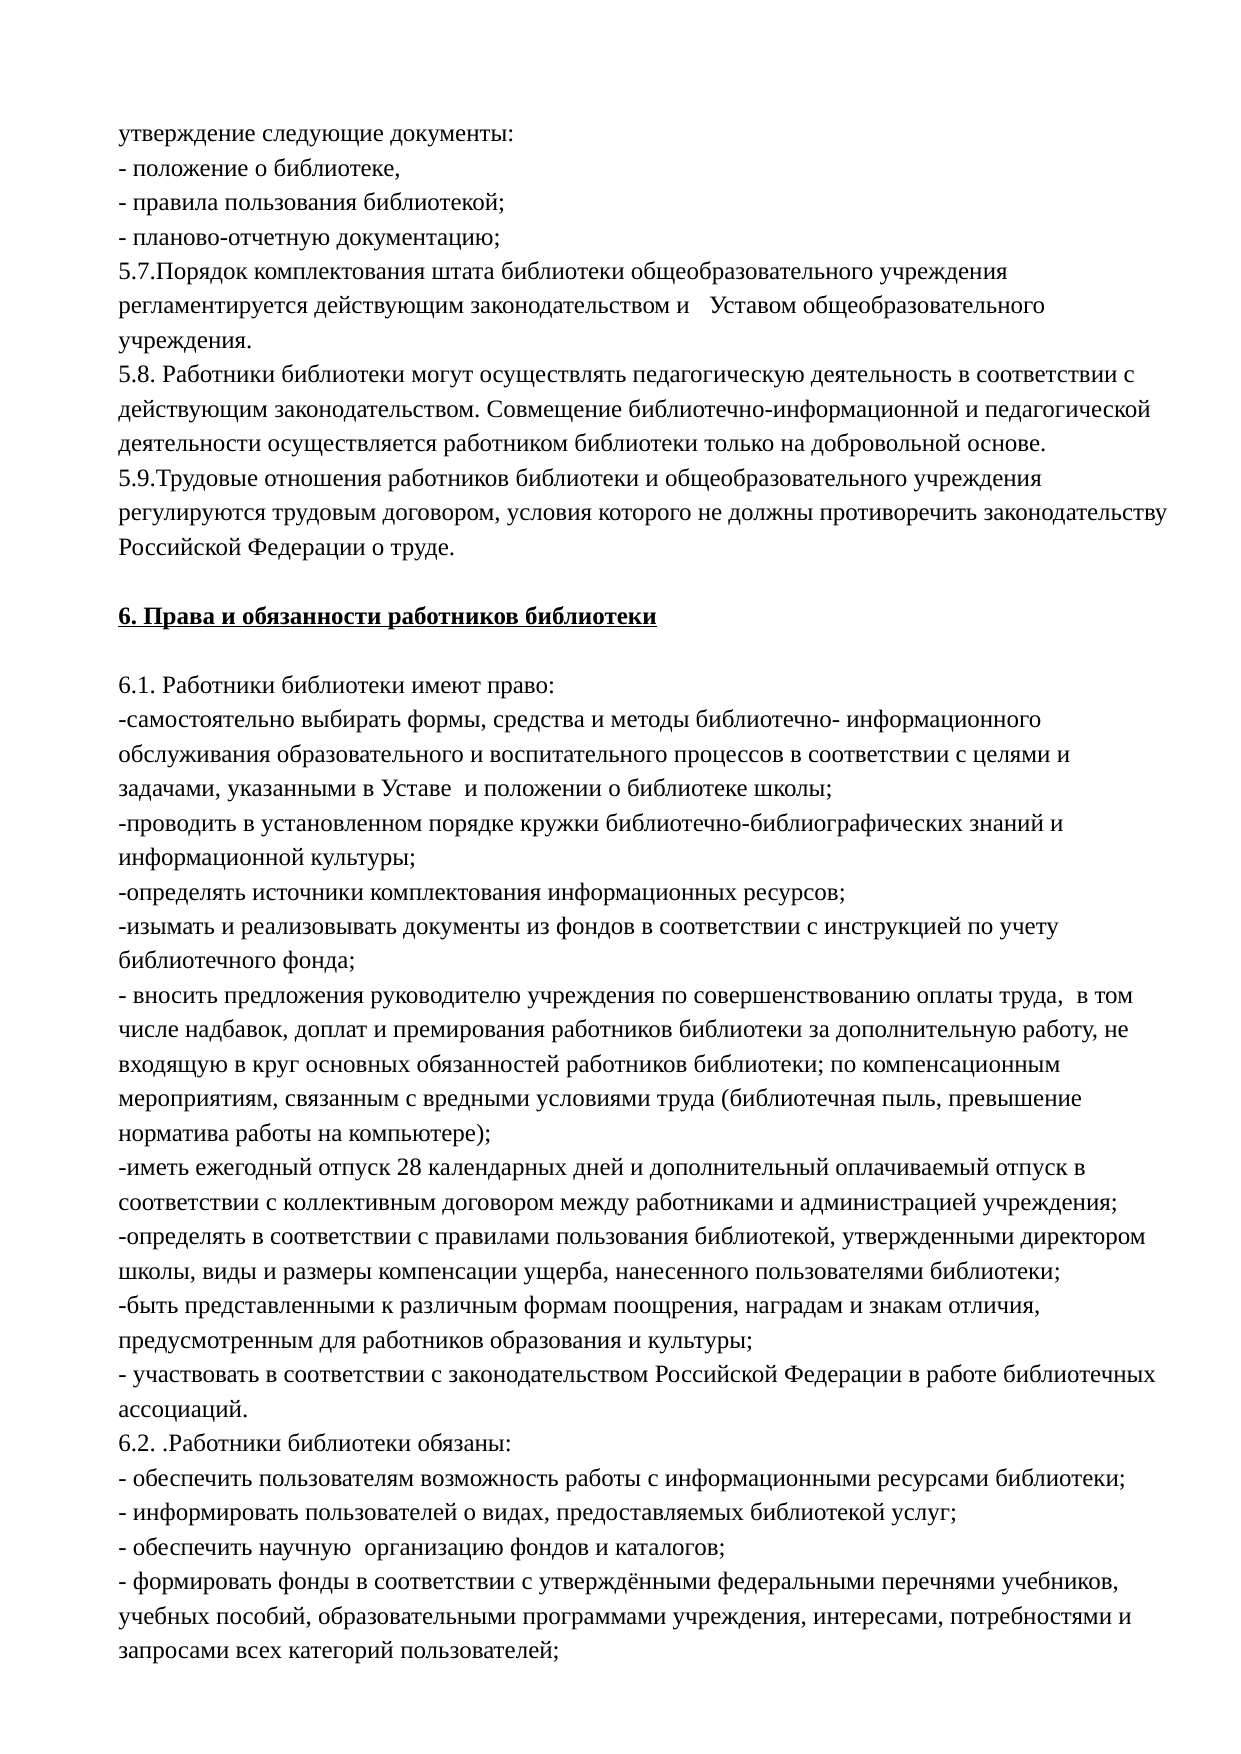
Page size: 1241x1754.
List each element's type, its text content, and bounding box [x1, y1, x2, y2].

text - обеспечить научную организацию фондов и каталогов; [118, 1532, 1170, 1561]
text утверждение следующие документы: [118, 118, 1170, 147]
text 6. Права и обязанности работников библиотеки [118, 601, 1170, 629]
text 6.2. .Работники библиотеки обязаны: [118, 1428, 1170, 1457]
text 5.8. Работники библиотеки могут осуществлять педагогическую деятельность в соответствии с действующим законодательством. Совмещение библиотечно-информационной и педагогической деятельности осуществляется работником библиотеки только на добровольной основе. [118, 359, 1170, 457]
text - вносить предложения руководителю учреждения по совершенствованию оплаты труда, в том числе надбавок, доплат и премирования работников библиотеки за дополнительную работу, не входящую в круг основных обязанностей работников библиотеки; по компенсационным мероприятиям, связанным с вредными условиями труда (библиотечная пыль, превышение норматива работы на компьютере); [118, 980, 1170, 1147]
text -изымать и реализовывать документы из фондов в соответствии с инструкцией по учету библиотечного фонда; [118, 911, 1170, 974]
text - формировать фонды в соответствии с утверждёнными федеральными перечнями учебников, учебных пособий, образовательными программами учреждения, интересами, потребностями и запросами всех категорий пользователей; [118, 1566, 1170, 1664]
text -иметь ежегодный отпуск 28 календарных дней и дополнительный оплачиваемый отпуск в соответствии с коллективным договором между работниками и администрацией учреждения; [118, 1152, 1170, 1216]
text - обеспечить пользователям возможность работы с информационными ресурсами библиотеки; [118, 1463, 1170, 1492]
text -быть представленными к различным формам поощрения, наградам и знакам отличия, предусмотренным для работников образования и культуры; [118, 1290, 1170, 1354]
text - участвовать в соответствии с законодательством Российской Федерации в работе библиотечных ассоциаций. [118, 1359, 1170, 1423]
text - информировать пользователей о видах, предоставляемых библиотекой услуг; [118, 1497, 1170, 1526]
text - планово-отчетную документацию; [118, 222, 1170, 250]
text 5.7.Порядок комплектования штата библиотеки общеобразовательного учреждения регламентируется действующим законодательством и Уставом общеобразовательного учреждения. [118, 256, 1170, 354]
text -определять в соответствии с правилами пользования библиотекой, утвержденными директором школы, виды и размеры компенсации ущерба, нанесенного пользователями библиотеки; [118, 1221, 1170, 1285]
text -самостоятельно выбирать формы, средства и методы библиотечно- информационного обслуживания образовательного и воспитательного процессов в соответствии с целями и задачами, указанными в Уставе и положении о библиотеке школы; [118, 704, 1170, 802]
text - положение о библиотеке, [118, 153, 1170, 181]
text 6.1. Работники библиотеки имеют право: [118, 670, 1170, 698]
text -проводить в установленном порядке кружки библиотечно-библиографических знаний и информационной культуры; [118, 808, 1170, 871]
text - правила пользования библиотекой; [118, 187, 1170, 216]
text 5.9.Трудовые отношения работников библиотеки и общеобразовательного учреждения регулируются трудовым договором, условия которого не должны противоречить законодательству Российской Федерации о труде. [118, 463, 1170, 561]
text -определять источники комплектования информационных ресурсов; [118, 877, 1170, 905]
